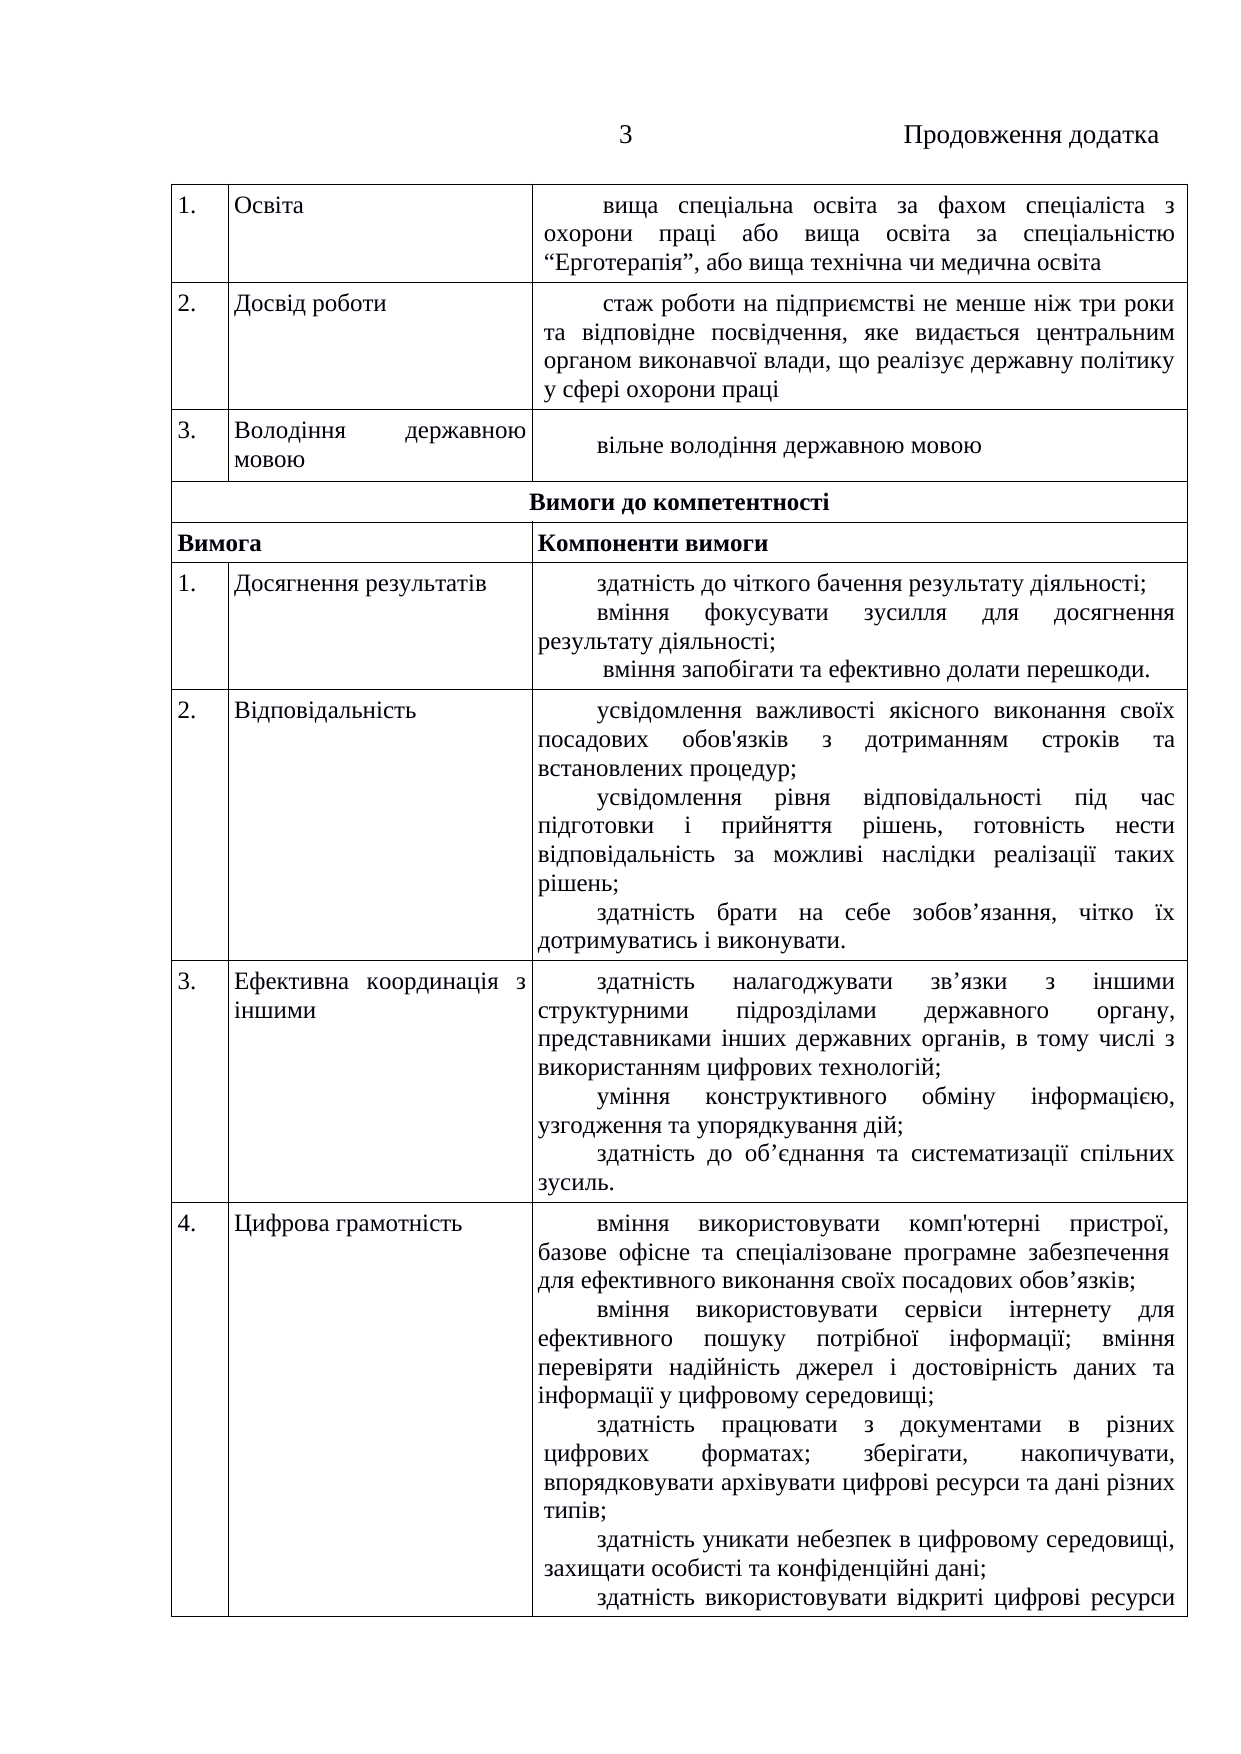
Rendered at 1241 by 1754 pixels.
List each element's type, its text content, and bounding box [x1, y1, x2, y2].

table_cell Вимога [172, 523, 532, 562]
table_cell здатність до чіткого бачення результату діяльності; вміння фокусувати зусилля для досягнення результату діяльності; вміння запобігати та ефективно долати перешкоди. [533, 563, 1187, 689]
table_cell вміння використовувати комп'ютерні пристрої, базове офісне та спеціалізоване програмне забезпечення для ефективного виконання своїх посадових обов’язків; вміння використовувати сервіси інтернету для ефективного пошуку потрібної інформації; вміння перевіряти надійність джерел і достовірність даних та інформації у цифровому середовищі; здатність працювати з документами в різних цифрових форматах; зберігати, накопичувати, впорядковувати архівувати цифрові ресурси та дані різних типів; здатність уникати небезпек в цифровому середовищі, захищати особисті та конфіденційні дані; здатність використовувати відкриті цифрові ресурси [533, 1203, 1187, 1616]
table_cell 2. [172, 283, 228, 409]
table_cell Досягнення результатів [229, 563, 532, 689]
table_cell Досвід роботи [229, 283, 532, 409]
table_cell Відповідальність [229, 690, 532, 960]
table_cell 1. [172, 185, 228, 282]
table_cell 4. [172, 1203, 228, 1616]
table_cell Освіта [229, 185, 532, 282]
table_cell Компоненти вимоги [533, 523, 1187, 562]
table_cell Володіння державною мовою [229, 410, 532, 481]
table_cell стаж роботи на підприємстві не менше ніж три роки та відповідне посвідчення, яке видається центральним органом виконавчої влади, що реалізує державну політику у сфері охорони праці [533, 283, 1187, 409]
table_cell 2. [172, 690, 228, 960]
table_cell вища спеціальна освіта за фахом спеціаліста з охорони праці або вища освіта за спеціальністю “Ерготерапія”, або вища технічна чи медична освіта [533, 185, 1187, 282]
table_cell 3. [172, 961, 228, 1202]
table_cell Цифрова грамотність [229, 1203, 532, 1616]
table_cell Ефективна координація з іншими [229, 961, 532, 1202]
table_cell Вимоги до компетентності [172, 482, 1187, 521]
table_cell 3. [172, 410, 228, 481]
table_cell здатність налагоджувати зв’язки з іншими структурними підрозділами державного органу, представниками інших державних органів, в тому числі з використанням цифрових технологій; уміння конструктивного обміну інформацією, узгодження та упорядкування дій; здатність до об’єднання та систематизації спільних зусиль. [533, 961, 1187, 1202]
table_cell вільне володіння державною мовою [533, 410, 1187, 481]
table_cell 1. [172, 563, 228, 689]
table_cell усвідомлення важливості якісного виконання своїх посадових обов'язків з дотриманням строків та встановлених процедур; усвідомлення рівня відповідальності під час підготовки і прийняття рішень, готовність нести відповідальність за можливі наслідки реалізації таких рішень; здатність брати на себе зобов’язання, чітко їх дотримуватись і виконувати. [533, 690, 1187, 960]
